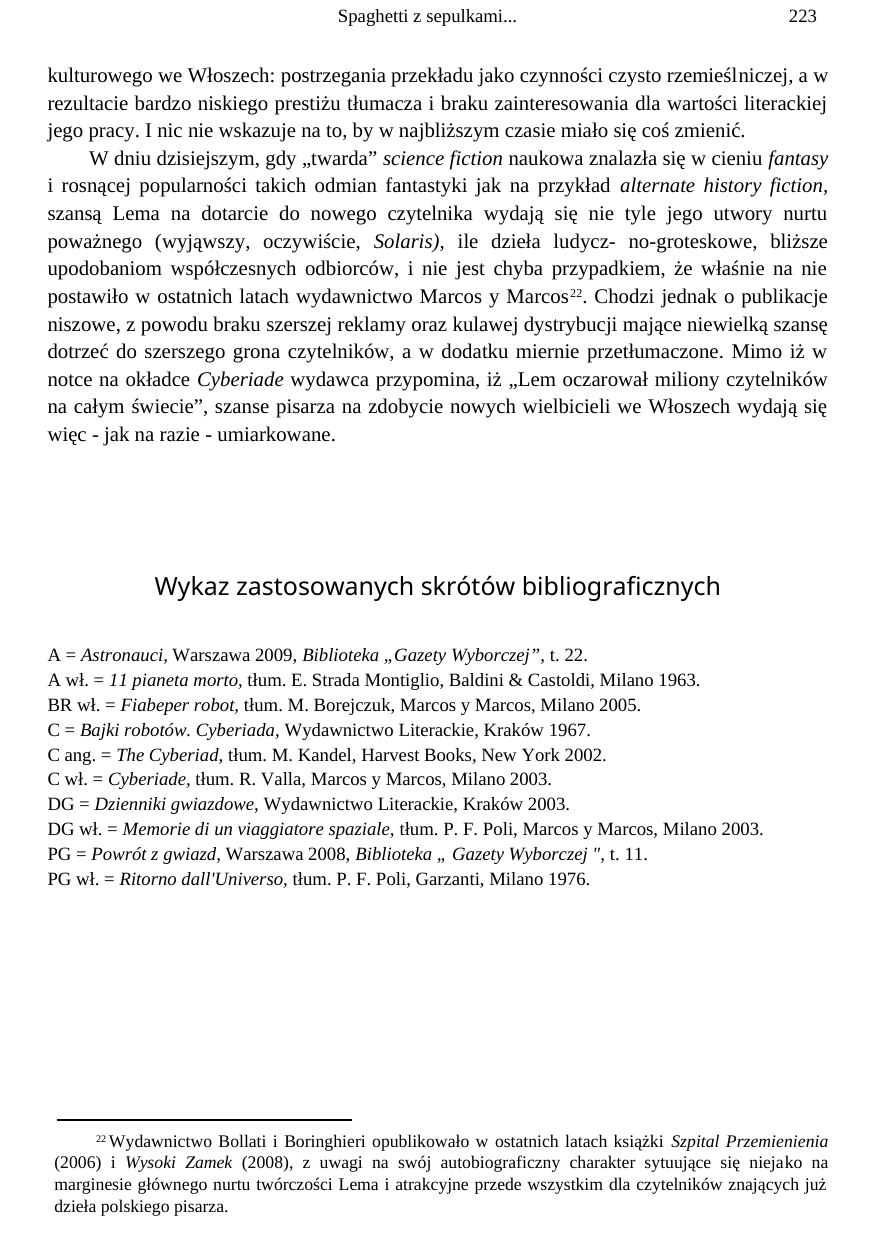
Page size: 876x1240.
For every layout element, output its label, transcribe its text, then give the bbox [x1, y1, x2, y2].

text PG wł. = Ritorno dall'Universo, tłum. P. F. Poli, Garzanti, Milano 1976. [47, 867, 828, 889]
text Spaghetti z sepulkami... [338, 4, 536, 26]
text 22 Wydawnictwo Bollati i Boringhieri opublikowało w ostatnich latach książki Szpital Przemie­nienia (2006) i Wysoki Zamek (2008), z uwagi na swój autobiograficzny charakter sytuujące się nieja­ko na marginesie głównego nurtu twórczości Lema i atrakcyjne przede wszystkim dla czytelników znających już dzieła polskiego pisarza. [54, 1131, 828, 1216]
text PG = Powrót z gwiazd, Warszawa 2008, Biblioteka „ Gazety Wyborczej ", t. 11. [47, 843, 828, 864]
text C wł. = Cyberiade, tłum. R. Valla, Marcos y Marcos, Milano 2003. [47, 768, 828, 790]
text C ang. = The Cyberiad, tłum. M. Kandel, Harvest Books, New York 2002. [47, 743, 828, 765]
text DG = Dzienniki gwiazdowe, Wydawnictwo Literackie, Kraków 2003. [47, 793, 828, 814]
text Wykaz zastosowanych skrótów bibliograficznych [47, 568, 828, 603]
text A wł. = 11 pianeta morto, tłum. E. Strada Montiglio, Baldini & Castoldi, Milano 1963. [47, 669, 828, 691]
text W dniu dzisiejszym, gdy „twarda” science fiction naukowa znalazła się w cieniu fantasy i rosnącej popularności takich odmian fantastyki jak na przykład alternate history fiction, szansą Lema na dotarcie do nowego czytelnika wydają się nie tyle jego utwory nurtu poważnego (wyjąwszy, oczywiście, Solaris), ile dzieła ludycz- no-groteskowe, bliższe upodobaniom współczesnych odbiorców, i nie jest chyba przypadkiem, że właśnie na nie postawiło w ostatnich latach wydawnictwo Marcos y Marcos22. Chodzi jednak o publikacje niszowe, z powodu braku szerszej rekla­my oraz kulawej dystrybucji mające niewielką szansę dotrzeć do szerszego grona czytelników, a w dodatku miernie przetłumaczone. Mimo iż w notce na okładce Cyberiade wydawca przypomina, iż „Lem oczarował miliony czytelników na całym świecie”, szanse pisarza na zdobycie nowych wielbicieli we Włoszech wydają się więc - jak na razie - umiarkowane. [47, 146, 828, 446]
text DG wł. = Memorie di un viaggiatore spaziale, tłum. P. F. Poli, Marcos y Marcos, Milano 2003. [47, 818, 828, 839]
text C = Bajki robotów. Cyberiada, Wydawnictwo Literackie, Kraków 1967. [47, 719, 828, 740]
text kulturowego we Włoszech: postrzegania przekładu jako czynności czysto rzemieśl­niczej, a w rezultacie bardzo niskiego prestiżu tłumacza i braku zainteresowania dla wartości literackiej jego pracy. I nic nie wskazuje na to, by w najbliższym czasie miało się coś zmienić. [47, 63, 828, 142]
text BR wł. = Fiabeper robot, tłum. M. Borejczuk, Marcos y Marcos, Milano 2005. [47, 694, 828, 715]
text 223 [789, 4, 823, 26]
text A = Astronauci, Warszawa 2009, Biblioteka „Gazety Wyborczej”, t. 22. [47, 644, 828, 666]
